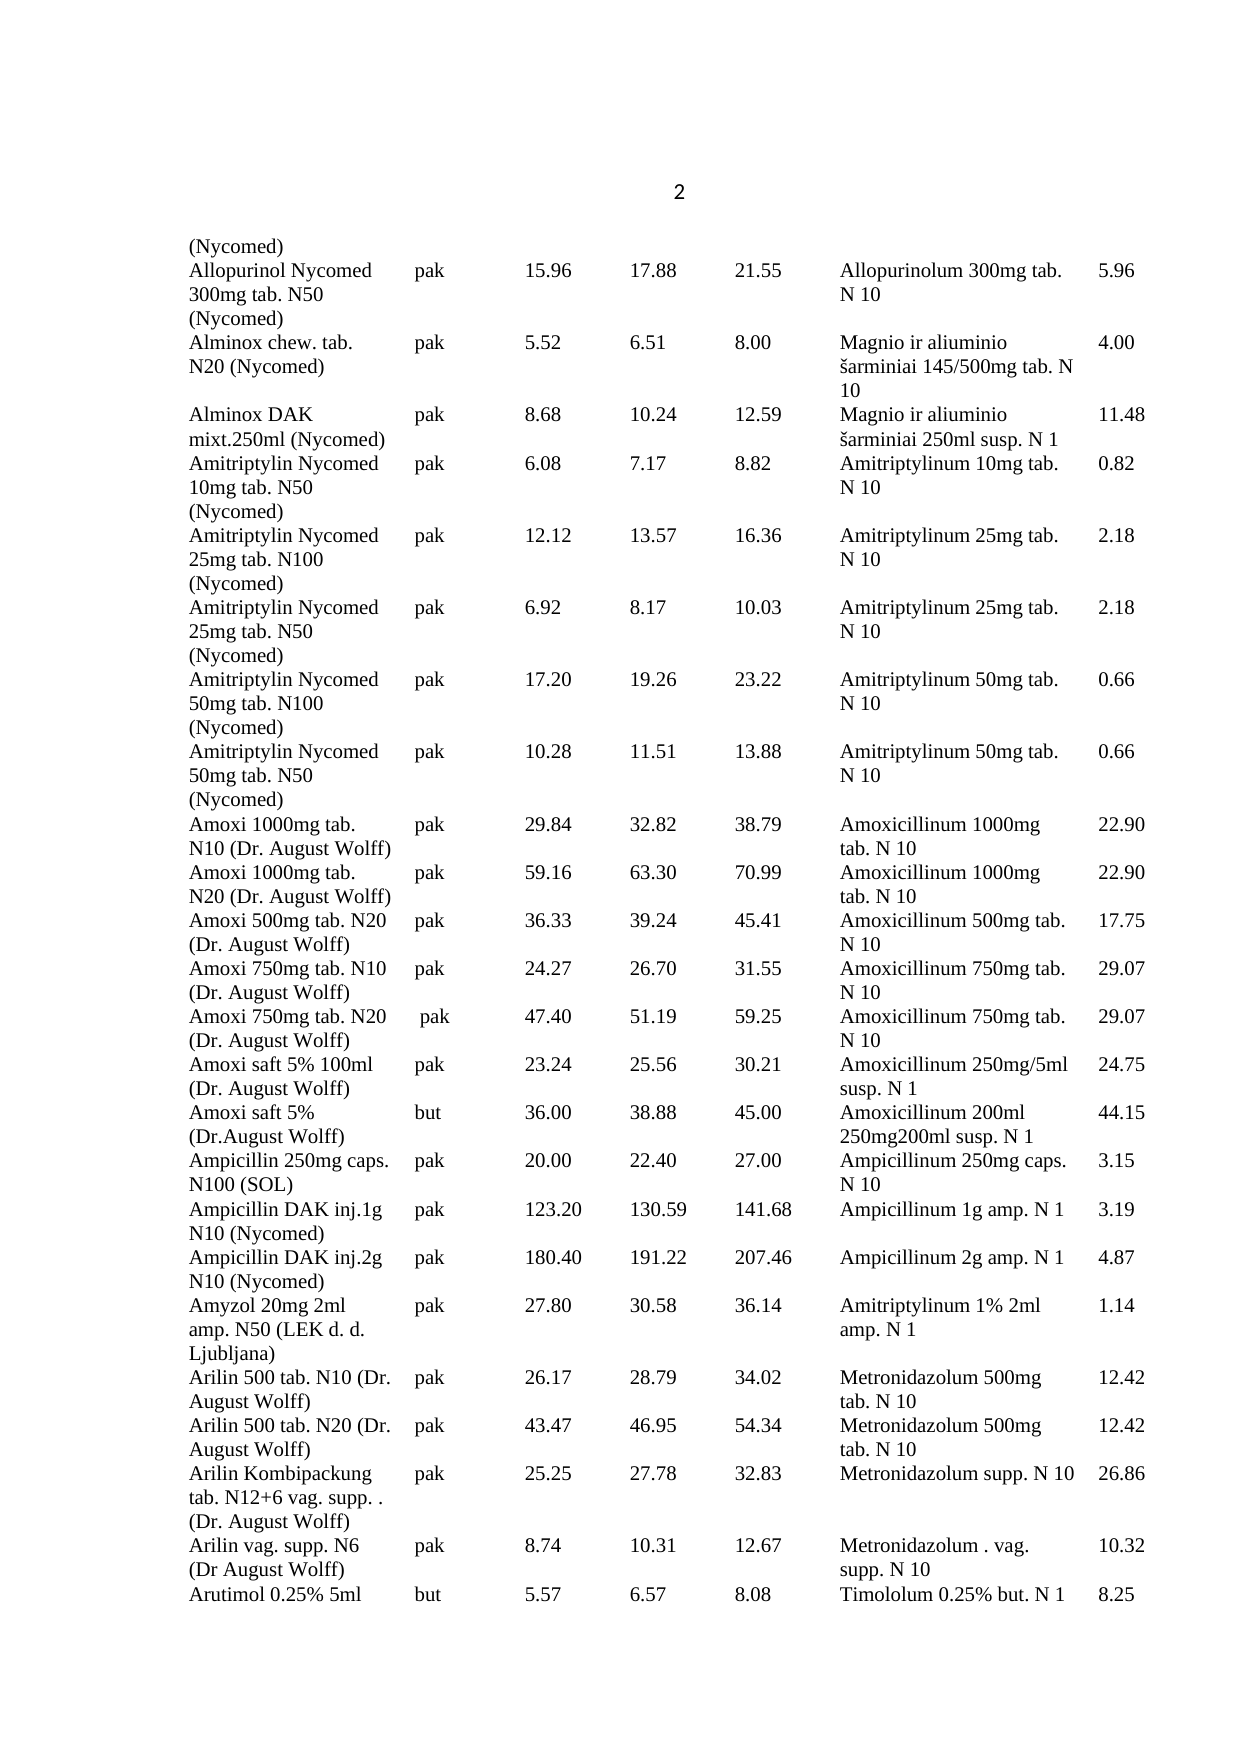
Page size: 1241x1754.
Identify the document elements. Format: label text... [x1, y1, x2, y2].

table_cell Alminox chew. tab. N20 (Nycomed) [177, 330, 403, 402]
table_cell but [403, 1581, 513, 1606]
table_cell Amitriptylinum 50mg tab. N 10 [828, 667, 1087, 739]
table_cell 70.99 [723, 860, 828, 908]
table_cell Amyzol 20mg 2ml amp. N50 (LEK d. d. Ljubljana) [177, 1293, 403, 1365]
table_cell Amitriptylin Nycomed 25mg tab. N100 (Nycomed) [177, 523, 403, 595]
table_cell Arutimol 0.25% 5ml [177, 1581, 403, 1606]
table_cell Amitriptylinum 25mg tab. N 10 [828, 595, 1087, 667]
table_cell Timololum 0.25% but. N 1 [828, 1581, 1087, 1606]
table_cell 25.25 [513, 1461, 618, 1533]
table_cell pak [403, 1461, 513, 1533]
table_cell [403, 234, 513, 258]
table_cell Allopurinol Nycomed 300mg tab. N50 (Nycomed) [177, 258, 403, 330]
table_cell 21.55 [723, 258, 828, 330]
table_cell Amoxi 1000mg tab. N20 (Dr. August Wolff) [177, 860, 403, 908]
table_cell 39.24 [618, 908, 723, 956]
table_cell 10.31 [618, 1533, 723, 1581]
table_cell 6.92 [513, 595, 618, 667]
table_cell pak [403, 451, 513, 523]
table_cell Amoxi saft 5% 100ml (Dr. August Wolff) [177, 1052, 403, 1100]
table_cell pak [403, 739, 513, 811]
table_cell Amitriptylinum 1% 2ml amp. N 1 [828, 1293, 1087, 1365]
table_cell 6.51 [618, 330, 723, 402]
table_cell pak [403, 908, 513, 956]
table_cell 45.00 [723, 1100, 828, 1148]
table_cell pak [403, 330, 513, 402]
table_cell 13.57 [618, 523, 723, 595]
table_cell pak [403, 1148, 513, 1196]
table_cell Amitriptylin Nycomed 25mg tab. N50 (Nycomed) [177, 595, 403, 667]
table_cell Ampicillin DAK inj.1g N10 (Nycomed) [177, 1196, 403, 1244]
table_cell Amoxi 750mg tab. N10 (Dr. August Wolff) [177, 956, 403, 1004]
table_cell Amoxi 1000mg tab. N10 (Dr. August Wolff) [177, 811, 403, 859]
table_cell 15.96 [513, 258, 618, 330]
table_cell Alminox DAK mixt.250ml (Nycomed) [177, 403, 403, 451]
table_cell Allopurinolum 300mg tab. N 10 [828, 258, 1087, 330]
table_cell Arilin 500 tab. N20 (Dr. August Wolff) [177, 1413, 403, 1461]
table_cell 32.83 [723, 1461, 828, 1533]
table_cell (Nycomed) [177, 234, 403, 258]
table_cell 63.30 [618, 860, 723, 908]
table_cell 47.40 [513, 1004, 618, 1052]
table_cell 12.42 [1087, 1365, 1181, 1413]
table_cell 5.57 [513, 1581, 618, 1606]
table_cell Magnio ir aliuminio šarminiai 250ml susp. N 1 [828, 403, 1087, 451]
table_cell pak [403, 811, 513, 859]
table_cell Amoxicillinum 250mg/5ml susp. N 1 [828, 1052, 1087, 1100]
table_cell 22.90 [1087, 860, 1181, 908]
table_cell 26.17 [513, 1365, 618, 1413]
table_cell 130.59 [618, 1196, 723, 1244]
table_cell 30.21 [723, 1052, 828, 1100]
table_cell 8.08 [723, 1581, 828, 1606]
table_cell 22.40 [618, 1148, 723, 1196]
table_cell 17.20 [513, 667, 618, 739]
table_cell Ampicillin DAK inj.2g N10 (Nycomed) [177, 1245, 403, 1293]
table_cell Amitriptylin Nycomed 50mg tab. N100 (Nycomed) [177, 667, 403, 739]
table_cell 2.18 [1087, 595, 1181, 667]
table_cell Metronidazolum 500mg tab. N 10 [828, 1365, 1087, 1413]
table_cell Arilin 500 tab. N10 (Dr. August Wolff) [177, 1365, 403, 1413]
table_cell 38.88 [618, 1100, 723, 1148]
table_cell 13.88 [723, 739, 828, 811]
table_cell 17.75 [1087, 908, 1181, 956]
table_cell 29.84 [513, 811, 618, 859]
table_cell 0.66 [1087, 667, 1181, 739]
table_cell 36.14 [723, 1293, 828, 1365]
table_cell 36.00 [513, 1100, 618, 1148]
table_cell pak [403, 956, 513, 1004]
table_cell Ampicillinum 250mg caps. N 10 [828, 1148, 1087, 1196]
table_cell Arilin vag. supp. N6 (Dr August Wolff) [177, 1533, 403, 1581]
table_cell 28.79 [618, 1365, 723, 1413]
table_cell 4.00 [1087, 330, 1181, 402]
table_cell 191.22 [618, 1245, 723, 1293]
table_cell pak [403, 1533, 513, 1581]
table_cell Arilin Kombipackung tab. N12+6 vag. supp. .(Dr. August Wolff) [177, 1461, 403, 1533]
table_cell Amoxicillinum 1000mg tab. N 10 [828, 811, 1087, 859]
table_cell pak [403, 523, 513, 595]
table_cell pak [403, 403, 513, 451]
table_cell Amoxi saft 5% (Dr.August Wolff) [177, 1100, 403, 1148]
table_cell Amoxicillinum 750mg tab. N 10 [828, 1004, 1087, 1052]
table_cell 59.16 [513, 860, 618, 908]
table_cell 12.42 [1087, 1413, 1181, 1461]
table_cell 51.19 [618, 1004, 723, 1052]
table_cell Ampicillinum 1g amp. N 1 [828, 1196, 1087, 1244]
table_cell 2.18 [1087, 523, 1181, 595]
table_cell 6.57 [618, 1581, 723, 1606]
table_cell 27.00 [723, 1148, 828, 1196]
table_cell 7.17 [618, 451, 723, 523]
table_cell 141.68 [723, 1196, 828, 1244]
table_cell Amoxicillinum 200ml 250mg200ml susp. N 1 [828, 1100, 1087, 1148]
table_cell 1.14 [1087, 1293, 1181, 1365]
table_cell 0.66 [1087, 739, 1181, 811]
table_cell [1087, 234, 1181, 258]
table_cell 26.86 [1087, 1461, 1181, 1533]
table_cell 12.67 [723, 1533, 828, 1581]
table_cell Metronidazolum 500mg tab. N 10 [828, 1413, 1087, 1461]
table_cell Amoxicillinum 750mg tab. N 10 [828, 956, 1087, 1004]
table_cell 29.07 [1087, 1004, 1181, 1052]
table_cell 43.47 [513, 1413, 618, 1461]
table_cell 12.59 [723, 403, 828, 451]
table_cell 22.90 [1087, 811, 1181, 859]
table_cell 5.52 [513, 330, 618, 402]
table_cell 8.68 [513, 403, 618, 451]
table_cell 6.08 [513, 451, 618, 523]
table_cell 11.51 [618, 739, 723, 811]
table_cell 10.24 [618, 403, 723, 451]
table_cell 23.24 [513, 1052, 618, 1100]
table_cell pak [403, 1004, 513, 1052]
table_cell pak [403, 1052, 513, 1100]
table_cell 3.15 [1087, 1148, 1181, 1196]
table_cell 24.75 [1087, 1052, 1181, 1100]
table_cell 38.79 [723, 811, 828, 859]
table_cell 54.34 [723, 1413, 828, 1461]
table_cell 8.00 [723, 330, 828, 402]
table_cell pak [403, 1196, 513, 1244]
table_cell 8.17 [618, 595, 723, 667]
table_cell 59.25 [723, 1004, 828, 1052]
table_cell 10.32 [1087, 1533, 1181, 1581]
table_cell Metronidazolum supp. N 10 [828, 1461, 1087, 1533]
table_cell 31.55 [723, 956, 828, 1004]
table_cell Amitriptylinum 50mg tab. N 10 [828, 739, 1087, 811]
table_cell 23.22 [723, 667, 828, 739]
table_cell 27.78 [618, 1461, 723, 1533]
table_cell Amoxi 750mg tab. N20 (Dr. August Wolff) [177, 1004, 403, 1052]
table_cell 10.03 [723, 595, 828, 667]
table_cell 32.82 [618, 811, 723, 859]
table_cell 8.25 [1087, 1581, 1181, 1606]
table_cell pak [403, 860, 513, 908]
table_cell pak [403, 595, 513, 667]
table_cell 17.88 [618, 258, 723, 330]
table_cell 0.82 [1087, 451, 1181, 523]
table_cell pak [403, 1293, 513, 1365]
table_cell 3.19 [1087, 1196, 1181, 1244]
table_cell Amoxicillinum 500mg tab. N 10 [828, 908, 1087, 956]
table_cell 8.74 [513, 1533, 618, 1581]
table_cell pak [403, 258, 513, 330]
table_cell 207.46 [723, 1245, 828, 1293]
table_cell pak [403, 1413, 513, 1461]
table_cell 10.28 [513, 739, 618, 811]
table_cell Magnio ir aliuminio šarminiai 145/500mg tab. N 10 [828, 330, 1087, 402]
table_cell 11.48 [1087, 403, 1181, 451]
table_cell [618, 234, 723, 258]
table_cell 20.00 [513, 1148, 618, 1196]
table_cell 46.95 [618, 1413, 723, 1461]
table_cell 29.07 [1087, 956, 1181, 1004]
table_cell 4.87 [1087, 1245, 1181, 1293]
table_cell Ampicillin 250mg caps. N100 (SOL) [177, 1148, 403, 1196]
table_cell Amitriptylin Nycomed 10mg tab. N50 (Nycomed) [177, 451, 403, 523]
table_cell 30.58 [618, 1293, 723, 1365]
table_cell 5.96 [1087, 258, 1181, 330]
table_cell 34.02 [723, 1365, 828, 1413]
table_cell Metronidazolum . vag. supp. N 10 [828, 1533, 1087, 1581]
table_cell Amitriptylinum 10mg tab. N 10 [828, 451, 1087, 523]
table_cell pak [403, 667, 513, 739]
table_cell [828, 234, 1087, 258]
table_cell 27.80 [513, 1293, 618, 1365]
table_cell 180.40 [513, 1245, 618, 1293]
table_cell 12.12 [513, 523, 618, 595]
table_cell 36.33 [513, 908, 618, 956]
table_cell [513, 234, 618, 258]
table_cell but [403, 1100, 513, 1148]
table_cell Ampicillinum 2g amp. N 1 [828, 1245, 1087, 1293]
table_cell pak [403, 1365, 513, 1413]
table_cell 25.56 [618, 1052, 723, 1100]
table_cell 44.15 [1087, 1100, 1181, 1148]
table_cell 45.41 [723, 908, 828, 956]
table_cell 24.27 [513, 956, 618, 1004]
table_cell [723, 234, 828, 258]
table_cell 8.82 [723, 451, 828, 523]
table_cell Amoxicillinum 1000mg tab. N 10 [828, 860, 1087, 908]
table_cell 16.36 [723, 523, 828, 595]
table_cell Amoxi 500mg tab. N20 (Dr. August Wolff) [177, 908, 403, 956]
table_cell 26.70 [618, 956, 723, 1004]
table_cell 123.20 [513, 1196, 618, 1244]
table_cell Amitriptylin Nycomed 50mg tab. N50 (Nycomed) [177, 739, 403, 811]
table_cell 19.26 [618, 667, 723, 739]
table_cell Amitriptylinum 25mg tab. N 10 [828, 523, 1087, 595]
table_cell pak [403, 1245, 513, 1293]
